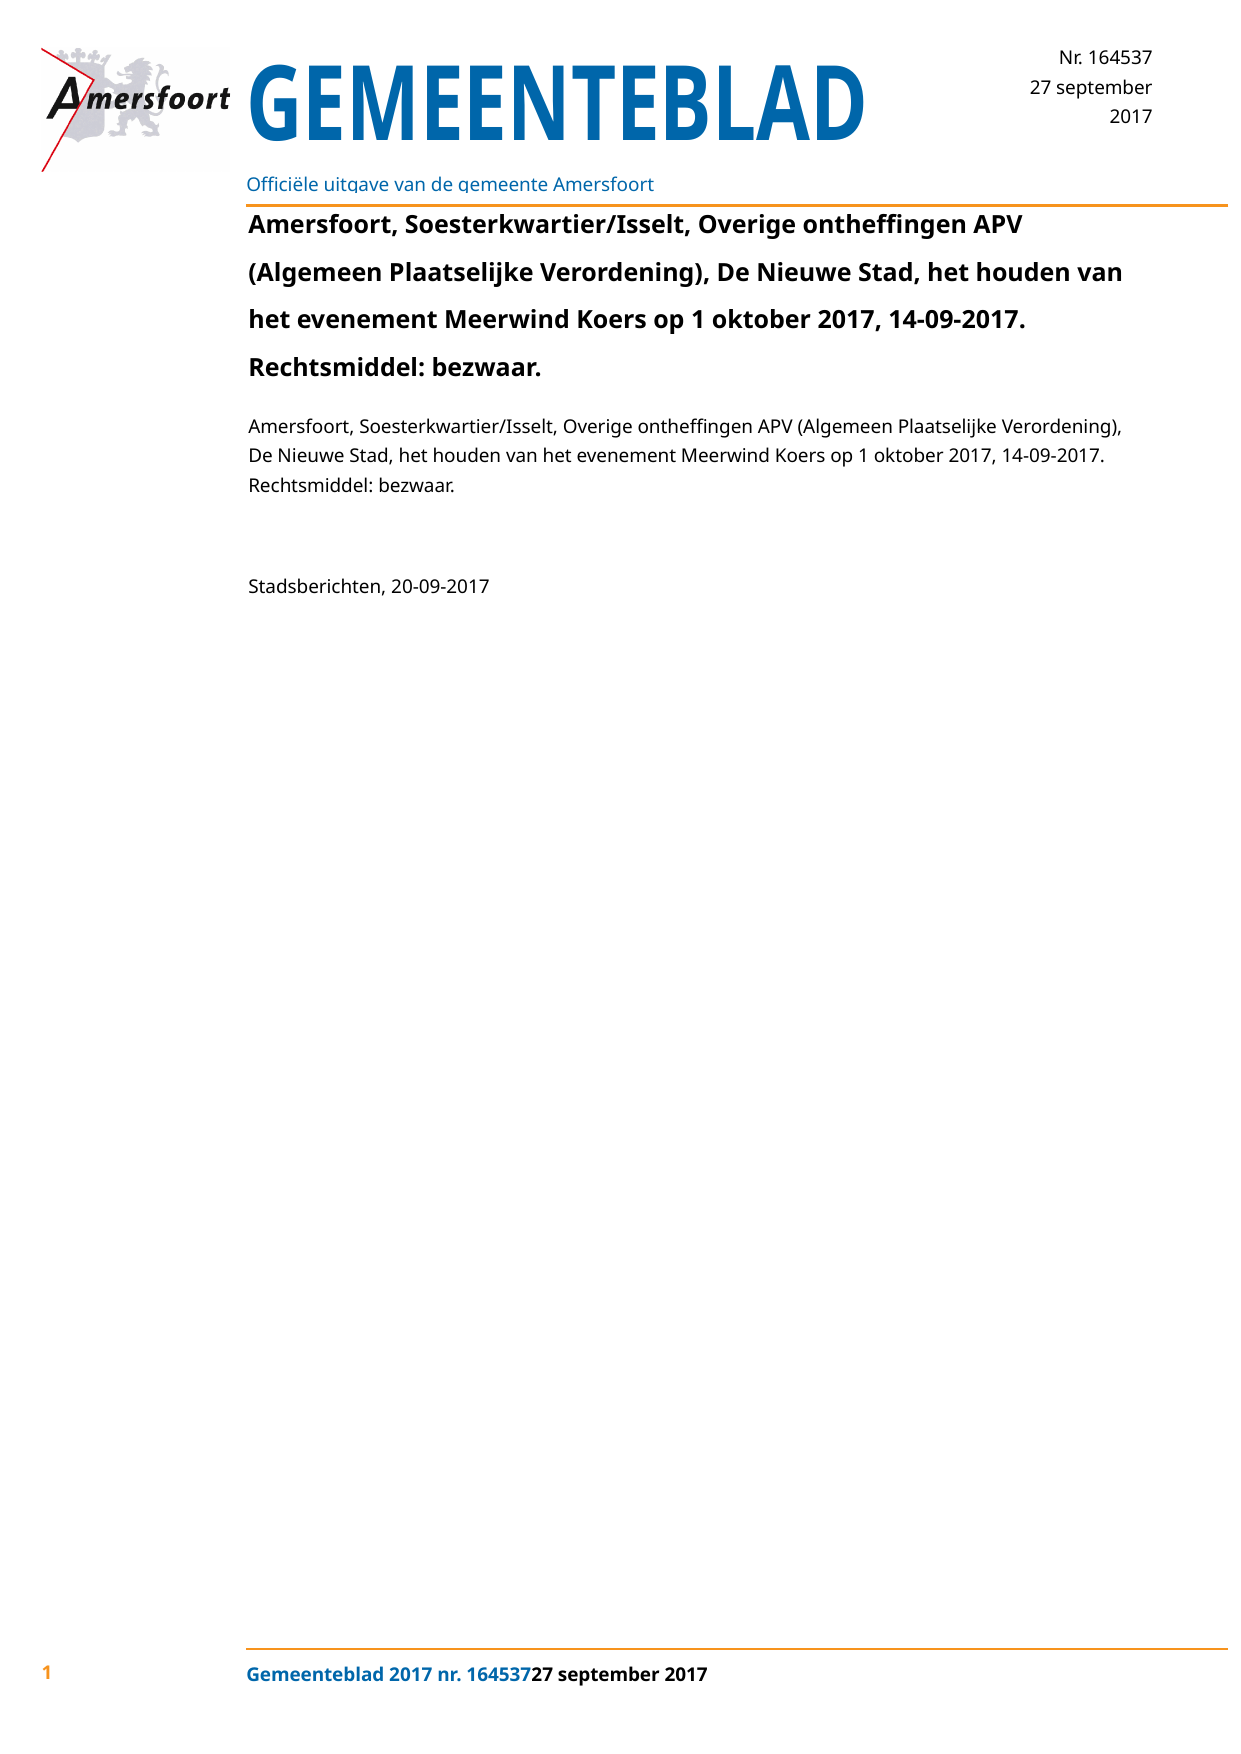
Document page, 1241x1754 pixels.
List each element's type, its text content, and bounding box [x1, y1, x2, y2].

picture [41, 47, 231, 172]
text Amersfoort, Soesterkwartier/Isselt, Overige ontheffingen APV (Algemeen Plaatselijke Verordening), De Nieuwe Stad, het houden van het evenement Meerwind Koers op 1 oktober 2017, 14-09-2017. Rechtsmiddel: bezwaar. [248, 413, 1152, 498]
text Amersfoort, Soesterkwartier/Isselt, Overige ontheffingen APV (Algemeen Plaatselijke Verordening), De Nieuwe Stad, het houden van het evenement Meerwind Koers op 1 oktober 2017, 14-09-2017. Rechtsmiddel: bezwaar. [248, 207, 1152, 384]
text Stadsberichten, 20-09-2017 [248, 573, 1152, 599]
